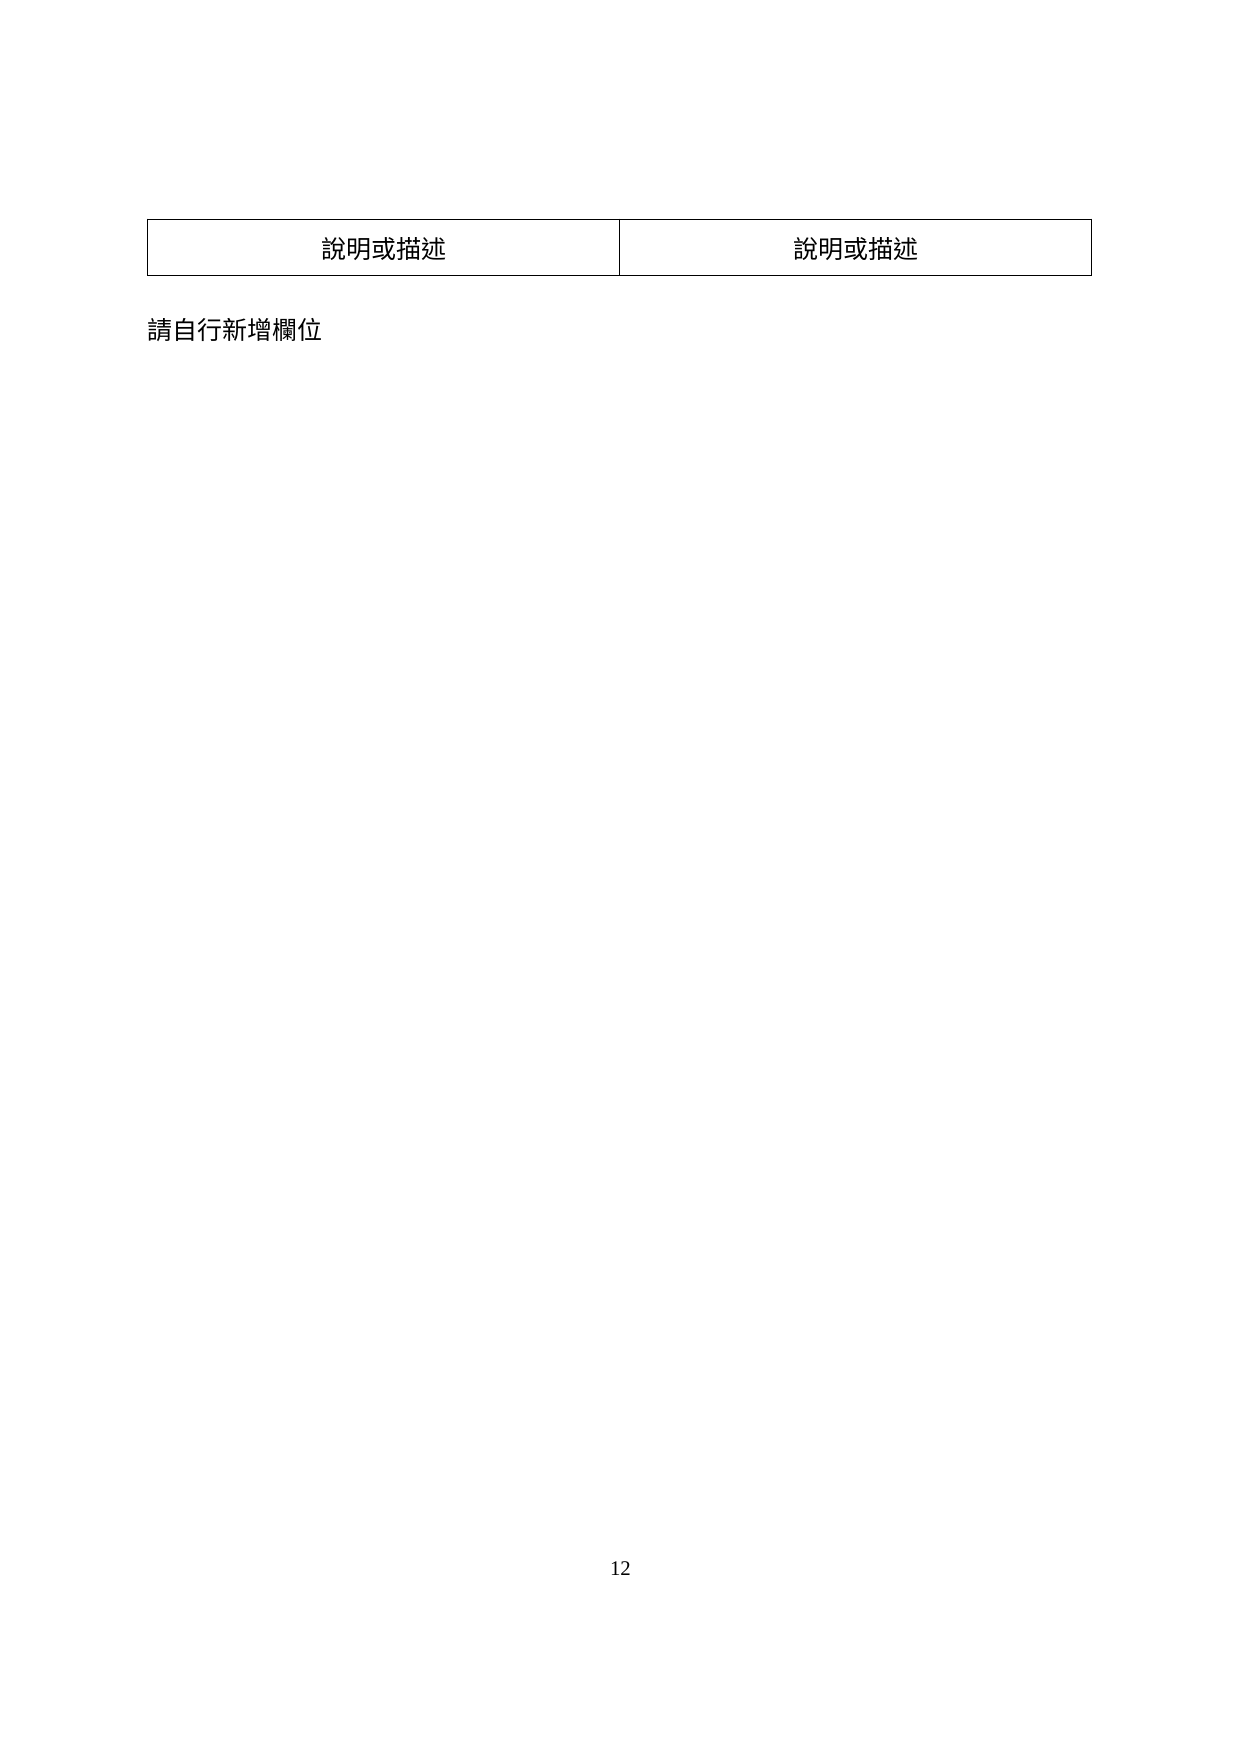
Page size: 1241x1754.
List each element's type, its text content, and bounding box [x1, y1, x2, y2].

table_cell 說明或描述 [148, 220, 619, 275]
table_cell 說明或描述 [620, 220, 1091, 275]
text 請自行新增欄位 [148, 310, 1092, 346]
